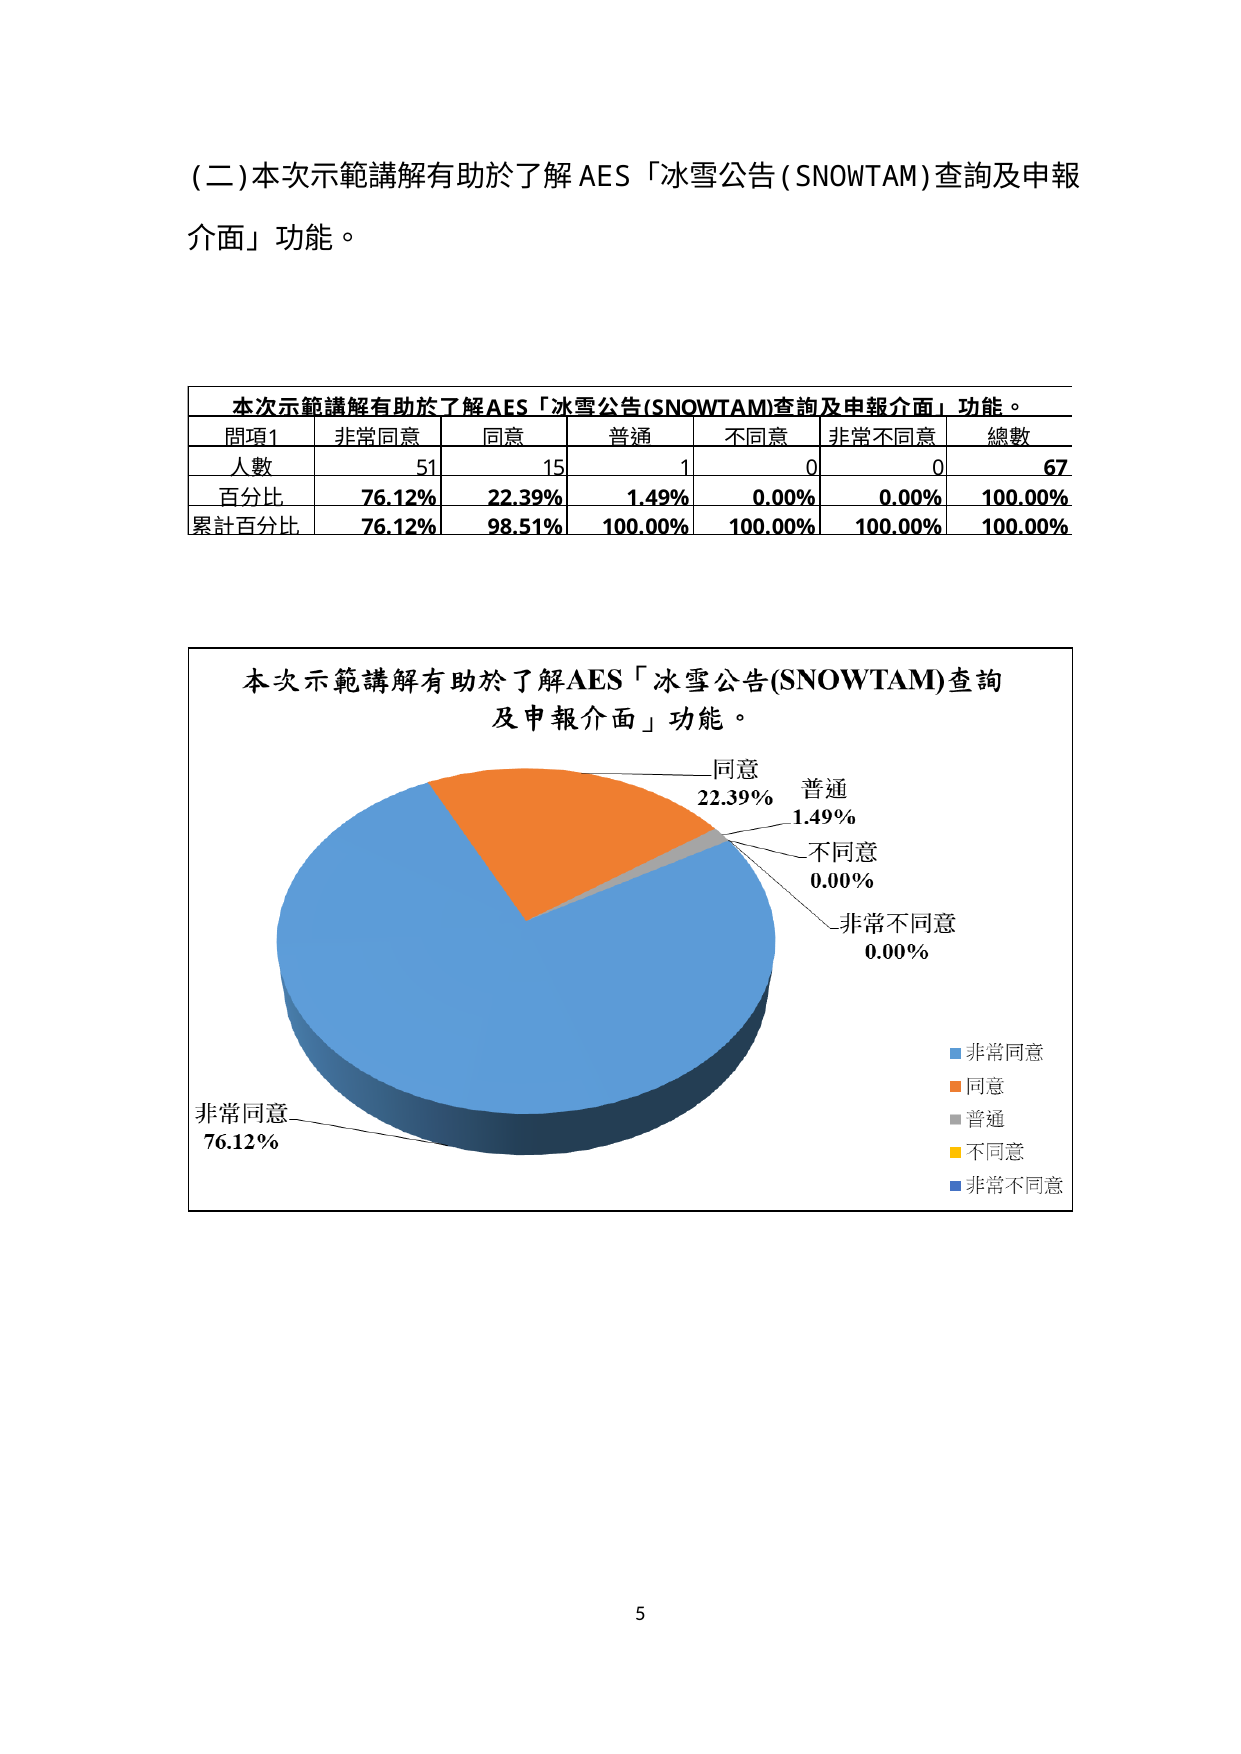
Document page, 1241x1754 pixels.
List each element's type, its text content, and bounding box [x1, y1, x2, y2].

text (二)本次示範講解有助於了解AES「冰雪公告(SNOWTAM)查詢及申報介面」功能。 [187, 132, 1093, 257]
